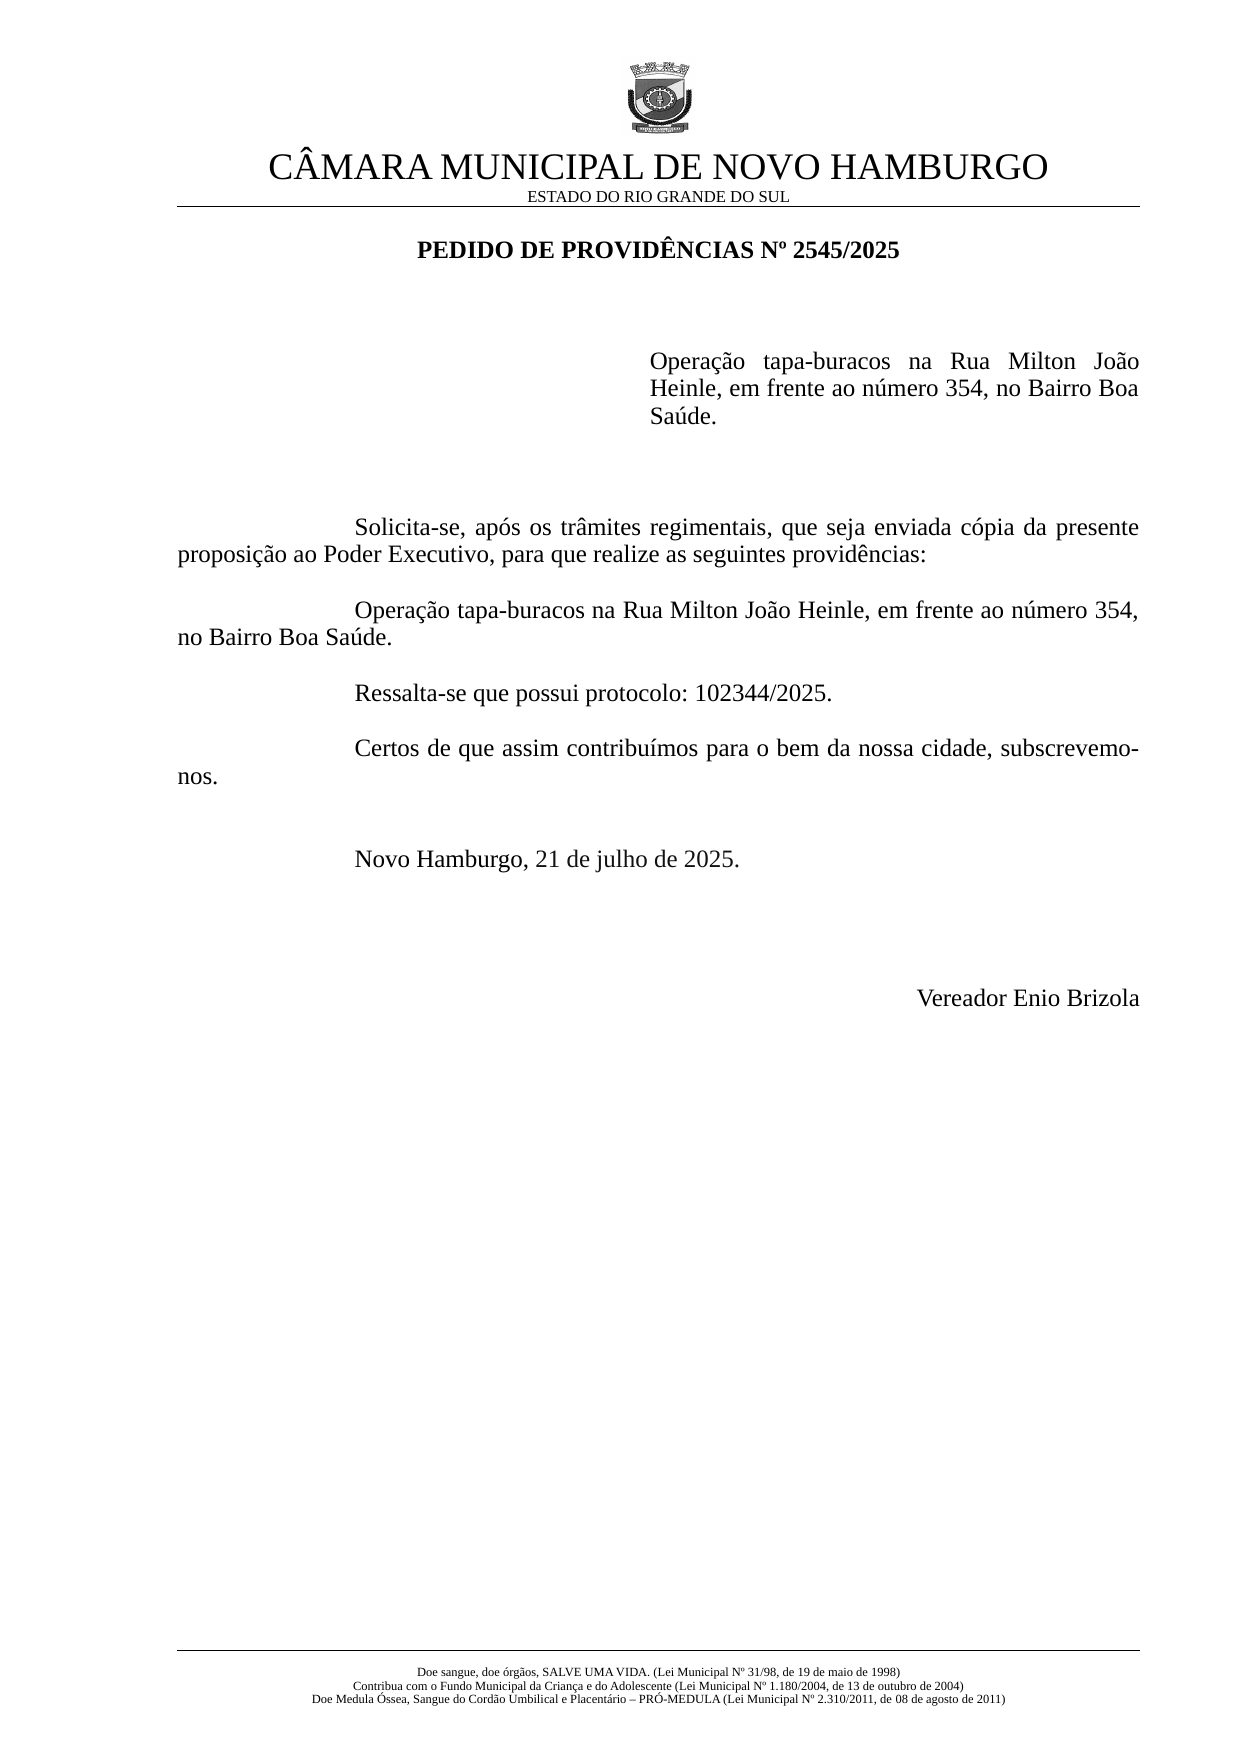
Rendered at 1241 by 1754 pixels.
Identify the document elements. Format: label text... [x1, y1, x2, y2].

text PEDIDO DE PROVIDÊNCIAS Nº 2545/2025 [177, 236, 1140, 264]
text Vereador Enio Brizola [177, 984, 1140, 1011]
text Solicita-se, após os trâmites regimentais, que seja enviada cópia da presente proposição ao Poder Executivo, para que realize as seguintes providências: [177, 513, 1140, 568]
text Operação tapa-buracos na Rua Milton João Heinle, em frente ao número 354, no Bairro Boa Saúde. [649, 347, 1140, 430]
text Novo Hamburgo, 21 de julho de 2025. [177, 845, 1140, 873]
text Operação tapa-buracos na Rua Milton João Heinle, em frente ao número 354, no Bairro Boa Saúde. [177, 596, 1140, 651]
text Certos de que assim contribuímos para o bem da nossa cidade, subscrevemo-nos. [177, 734, 1140, 790]
text Ressalta-se que possui protocolo: 102344/2025. [177, 679, 1140, 707]
